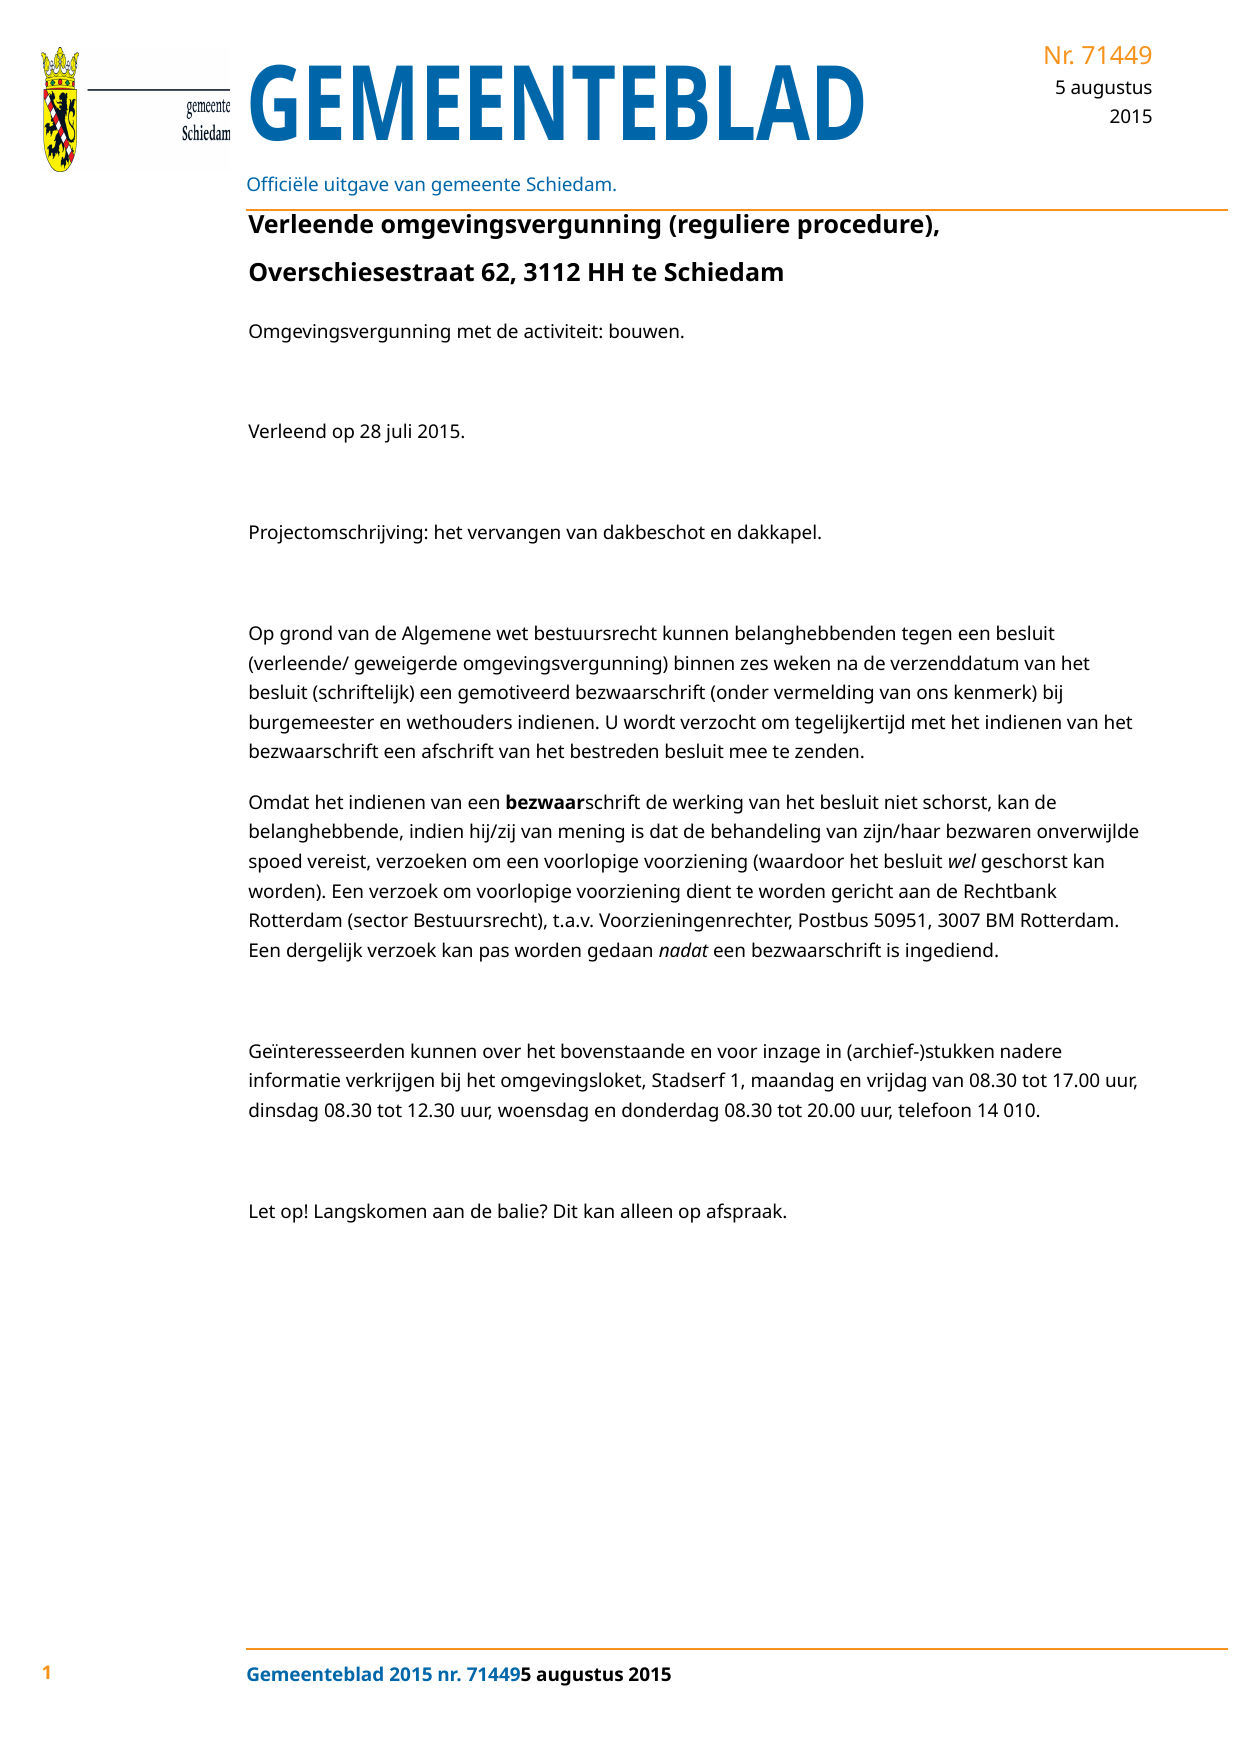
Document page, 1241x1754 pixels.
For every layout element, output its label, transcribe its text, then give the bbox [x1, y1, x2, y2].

text Omdat het indienen van een bezwaarschrift de werking van het besluit niet schorst, kan de belanghebbende, indien hij/zij van mening is dat de behandeling van zijn/haar bezwaren onverwijlde spoed vereist, verzoeken om een voorlopige voorziening (waardoor het besluit wel geschorst kan worden). Een verzoek om voorlopige voorziening dient te worden gericht aan de Rechtbank Rotterdam (sector Bestuursrecht), t.a.v. Voorzieningenrechter, Postbus 50951, 3007 BM Rotterdam. Een dergelijk verzoek kan pas worden gedaan nadat een bezwaarschrift is ingediend. [248, 789, 1152, 963]
text Let op! Langskomen aan de balie? Dit kan alleen op afspraak. [248, 1198, 1152, 1224]
picture [41, 47, 231, 172]
text Omgevingsvergunning met de activiteit: bouwen. [248, 318, 1152, 344]
text Projectomschrijving: het vervangen van dakbeschot en dakkapel. [248, 519, 1152, 545]
text Verleende omgevingsvergunning (reguliere procedure), Overschiesestraat 62, 3112 HH te Schiedam [248, 211, 1152, 288]
text Op grond van de Algemene wet bestuursrecht kunnen belanghebbenden tegen een besluit (verleende/ geweigerde omgevingsvergunning) binnen zes weken na de verzenddatum van het besluit (schriftelijk) een gemotiveerd bezwaarschrift (onder vermelding van ons kenmerk) bij burgemeester en wethouders indienen. U wordt verzocht om tegelijkertijd met het indienen van het bezwaarschrift een afschrift van het bestreden besluit mee te zenden. [248, 620, 1152, 764]
text Verleend op 28 juli 2015. [248, 419, 1152, 444]
text Geïnteresseerden kunnen over het bovenstaande en voor inzage in (archief-)stukken nadere informatie verkrijgen bij het omgevingsloket, Stadserf 1, maandag en vrijdag van 08.30 tot 17.00 uur, dinsdag 08.30 tot 12.30 uur, woensdag en donderdag 08.30 tot 20.00 uur, telefoon 14 010. [248, 1038, 1152, 1123]
